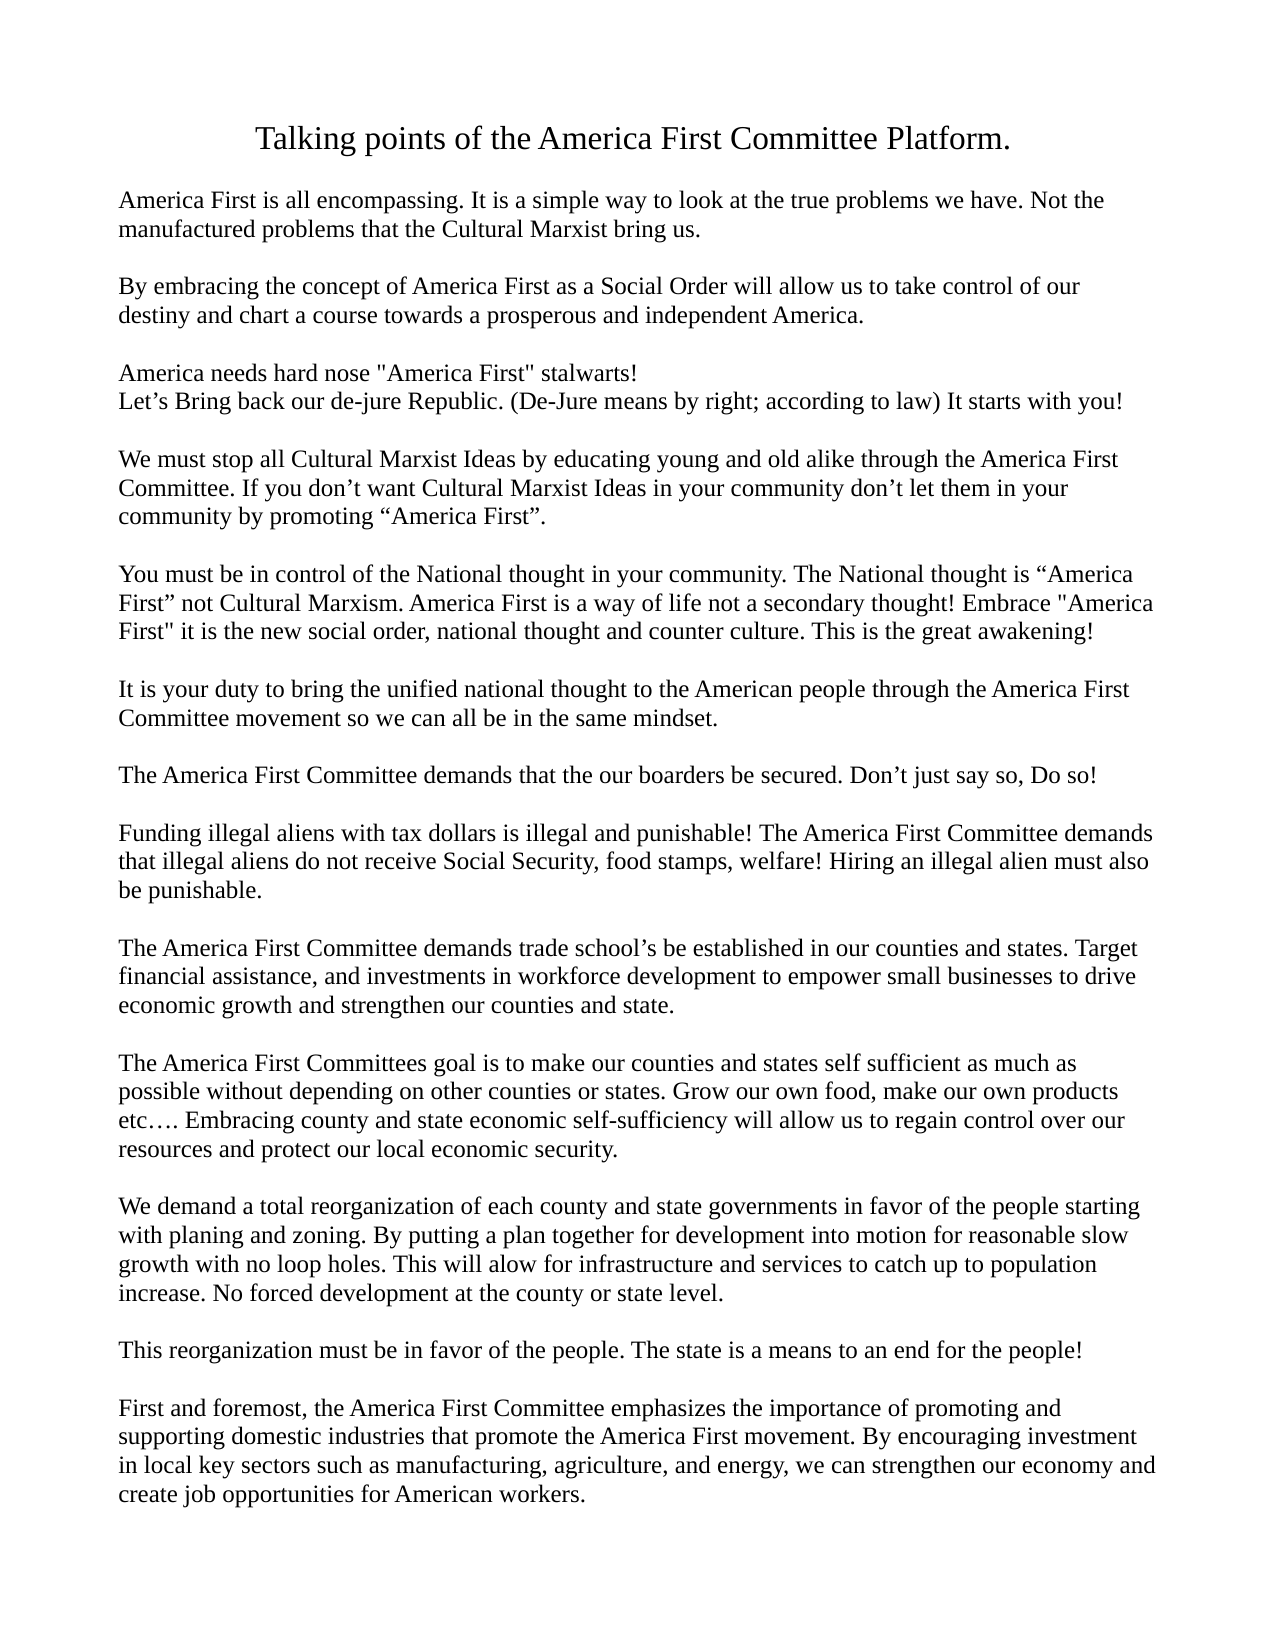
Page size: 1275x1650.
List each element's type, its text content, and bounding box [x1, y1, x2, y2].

text You must be in control of the National thought in your community. The National thought is “America First” not Cultural Marxism. America First is a way of life not a secondary thought! Embrace "America First" it is the new social order, national thought and counter culture. This is the great awakening! [118, 559, 1157, 645]
text America needs hard nose "America First" stalwarts! [118, 358, 1157, 386]
text Talking points of the America First Committee Platform. [118, 118, 1157, 156]
text America First is all encompassing. It is a simple way to look at the true problems we have. Not the manufactured problems that the Cultural Marxist bring us. [118, 185, 1157, 243]
text We demand a total reorganization of each county and state governments in favor of the people starting with planing and zoning. By putting a plan together for development into motion for reasonable slow growth with no loop holes. This will alow for infrastructure and services to catch up to population increase. No forced development at the county or state level. [118, 1191, 1157, 1306]
text The America First Committee demands that the our boarders be secured. Don’t just say so, Do so! [118, 760, 1157, 789]
text The America First Committees goal is to make our counties and states self sufficient as much as possible without depending on other counties or states. Grow our own food, make our own products etc…. Embracing county and state economic self-sufficiency will allow us to regain control over our resources and protect our local economic security. [118, 1048, 1157, 1163]
text Let’s Bring back our de-jure Republic. (De-Jure means by right; according to law) It starts with you! [118, 386, 1157, 415]
text By embracing the concept of America First as a Social Order will allow us to take control of our destiny and chart a course towards a prosperous and independent America. [118, 271, 1157, 329]
text Funding illegal aliens with tax dollars is illegal and punishable! The America First Committee demands that illegal aliens do not receive Social Security, food stamps, welfare! Hiring an illegal alien must also be punishable. [118, 818, 1157, 904]
text The America First Committee demands trade school’s be established in our counties and states. Target financial assistance, and investments in workforce development to empower small businesses to drive economic growth and strengthen our counties and state. [118, 933, 1157, 1019]
text First and foremost, the America First Committee emphasizes the importance of promoting and supporting domestic industries that promote the America First movement. By encouraging investment in local key sectors such as manufacturing, agriculture, and energy, we can strengthen our economy and create job opportunities for American workers. [118, 1393, 1157, 1508]
text This reorganization must be in favor of the people. The state is a means to an end for the people! [118, 1335, 1157, 1364]
text It is your duty to bring the unified national thought to the American people through the America First Committee movement so we can all be in the same mindset. [118, 674, 1157, 731]
text We must stop all Cultural Marxist Ideas by educating young and old alike through the America First Committee. If you don’t want Cultural Marxist Ideas in your community don’t let them in your community by promoting “America First”. [118, 444, 1157, 530]
